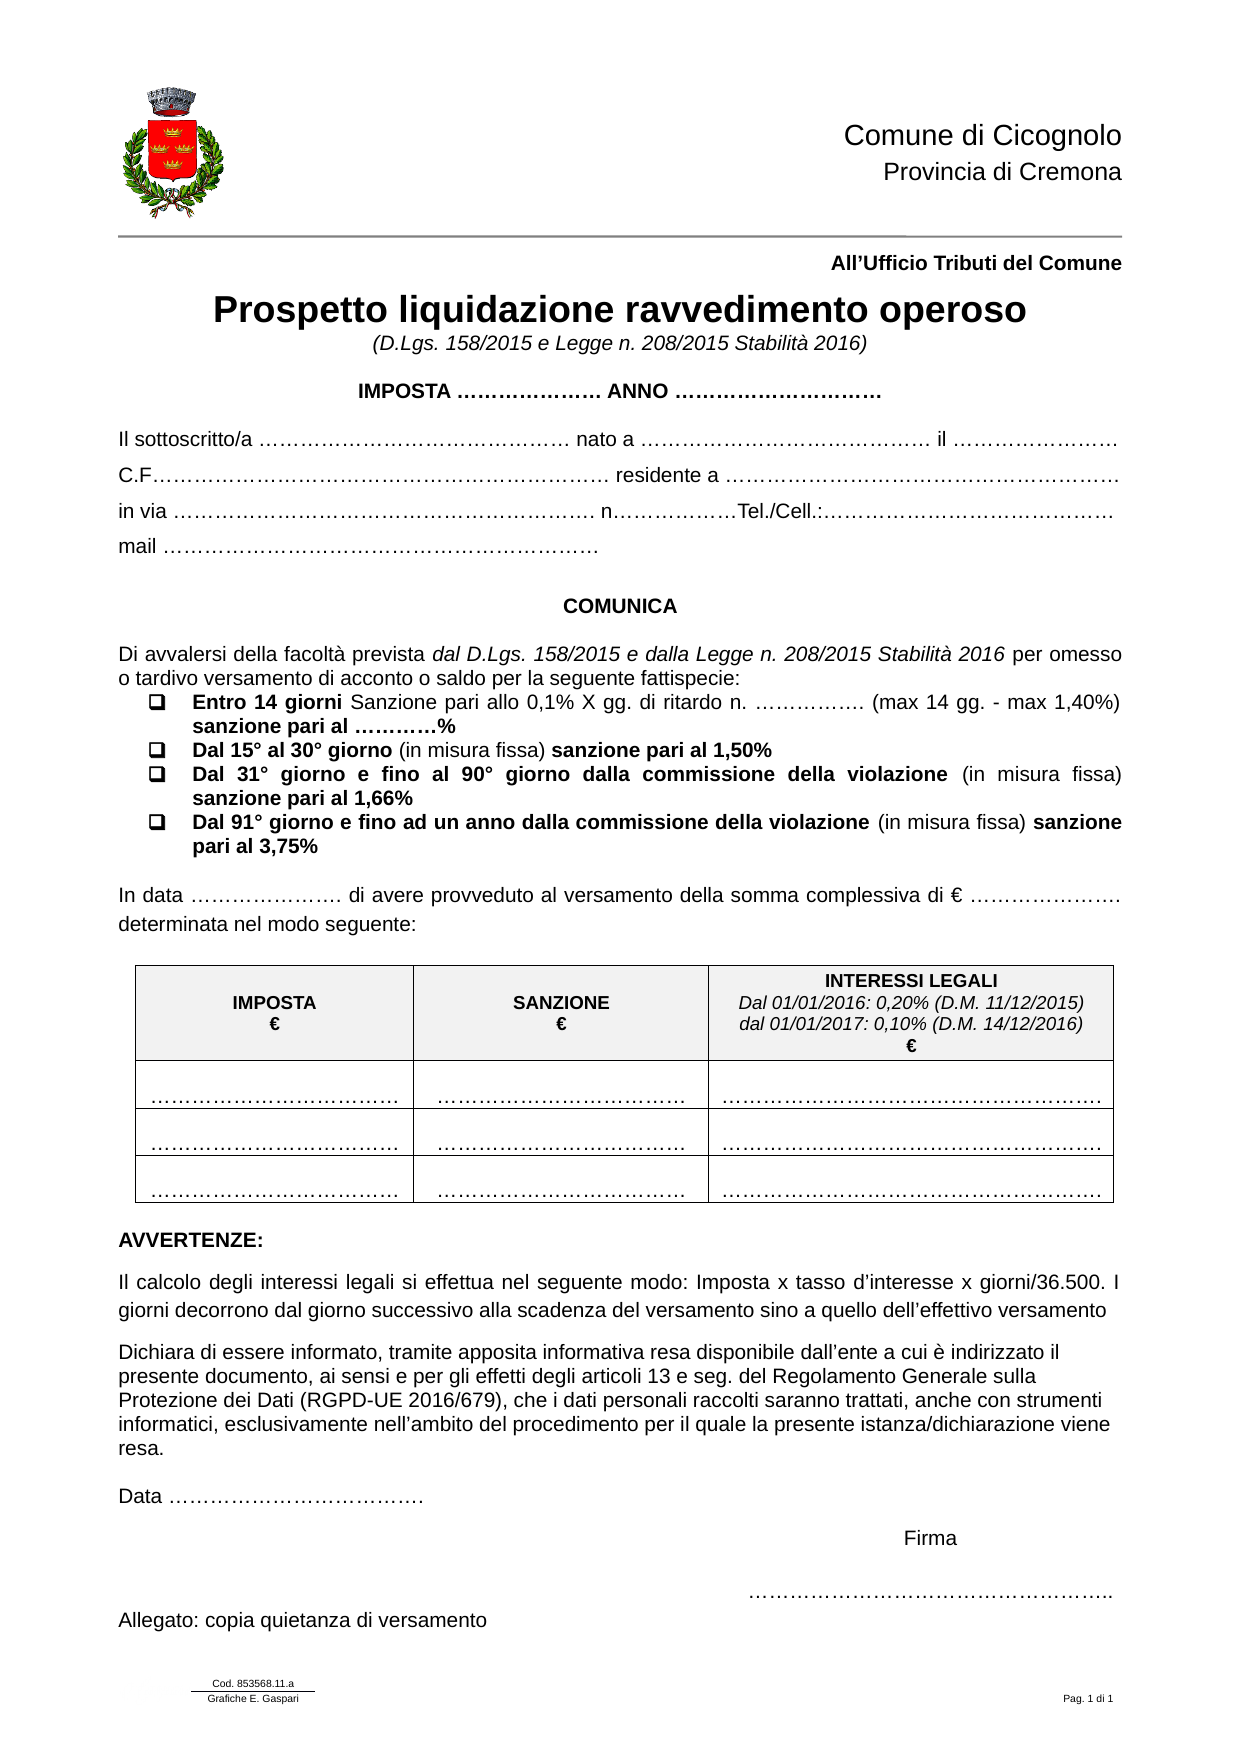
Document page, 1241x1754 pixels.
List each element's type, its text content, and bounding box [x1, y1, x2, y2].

text C.F………………………………………………………… residente a ………………………………………………… [118, 462, 1122, 486]
table_cell ………………………………………………. [709, 1061, 1113, 1108]
text in via ……………………………………………………. n………………Tel./Cell.:…………………………………… [118, 498, 1122, 522]
table_cell ……………………………… [136, 1156, 413, 1202]
table_cell ………………………………………………. [709, 1109, 1113, 1155]
list Dal 31° giorno e fino al 90° giorno dalla commissione della violazione (in misura fissa) sanzione pari al 1,66% [148, 762, 1122, 810]
text (D.Lgs. 158/2015 e Legge n. 208/2015 Stabilità 2016) [118, 331, 1122, 355]
text Data ………………………………. [118, 1484, 1122, 1508]
text COMUNICA [118, 594, 1122, 618]
table_header INTERESSI LEGALI Dal 01/01/2016: 0,20% (D.M. 11/12/2015) dal 01/01/2017: 0,10% (D.M. 14/12/2016) € [709, 966, 1113, 1060]
table_cell ……………………………… [136, 1109, 413, 1155]
text IMPOSTA ………………… ANNO ………………………… [118, 379, 1122, 403]
text Prospetto liquidazione ravvedimento operoso [118, 288, 1122, 331]
text Dichiara di essere informato, tramite apposita informativa resa disponibile dall’ente a cui è indirizzato il presente documento, ai sensi e per gli effetti degli articoli 13 e seg. del Regolamento Generale sulla Protezione dei Dati (RGPD-UE 2016/679), che i dati personali raccolti saranno trattati, anche con strumenti informatici, esclusivamente nell’ambito del procedimento per il quale la presente istanza/dichiarazione viene resa. [118, 1339, 1122, 1459]
text …………………………………………….. [738, 1579, 1122, 1603]
text In data …………………. di avere provveduto al versamento della somma complessiva di € …………………. determinata nel modo seguente: [118, 883, 1122, 936]
text Provincia di Cremona [224, 157, 1122, 185]
table_cell ……………………………… [136, 1061, 413, 1108]
text Il calcolo degli interessi legali si effettua nel seguente modo: Imposta x tasso d’interesse x giorni/36.500. I giorni decorrono dal giorno successivo alla scadenza del versamento sino a quello dell’effettivo versamento [118, 1269, 1122, 1322]
text Firma [738, 1526, 1122, 1549]
list Dal 91° giorno e fino ad un anno dalla commissione della violazione (in misura fissa) sanzione pari al 3,75% [148, 810, 1122, 858]
table_header SANZIONE € [414, 966, 708, 1060]
text mail ……………………………………………………… [118, 534, 1122, 558]
table_header IMPOSTA € [136, 966, 413, 1060]
text All’Ufficio Tributi del Comune [366, 251, 1122, 275]
text Comune di Cicognolo [224, 118, 1122, 152]
table_cell ……………………………… [414, 1061, 708, 1108]
table_cell ………………………………………………. [709, 1156, 1113, 1202]
table_cell ……………………………… [414, 1156, 708, 1202]
table_cell ……………………………… [414, 1109, 708, 1155]
text Il sottoscritto/a ……………………………………… nato a …………………………………… il …………………… [118, 427, 1122, 451]
text Di avvalersi della facoltà prevista dal D.Lgs. 158/2015 e dalla Legge n. 208/2015 Stabilità 2016 per omesso o tardivo versamento di acconto o saldo per la seguente fattispecie: [118, 642, 1122, 690]
list Entro 14 giorni Sanzione pari allo 0,1% X gg. di ritardo n. ……………. (max 14 gg. - max 1,40%) sanzione pari al …………% [148, 690, 1122, 738]
text Allegato: copia quietanza di versamento [118, 1608, 1122, 1632]
text AVVERTENZE: [118, 1228, 1122, 1252]
list Dal 15° al 30° giorno (in misura fissa) sanzione pari al 1,50% [148, 738, 1122, 762]
picture [122, 87, 224, 219]
